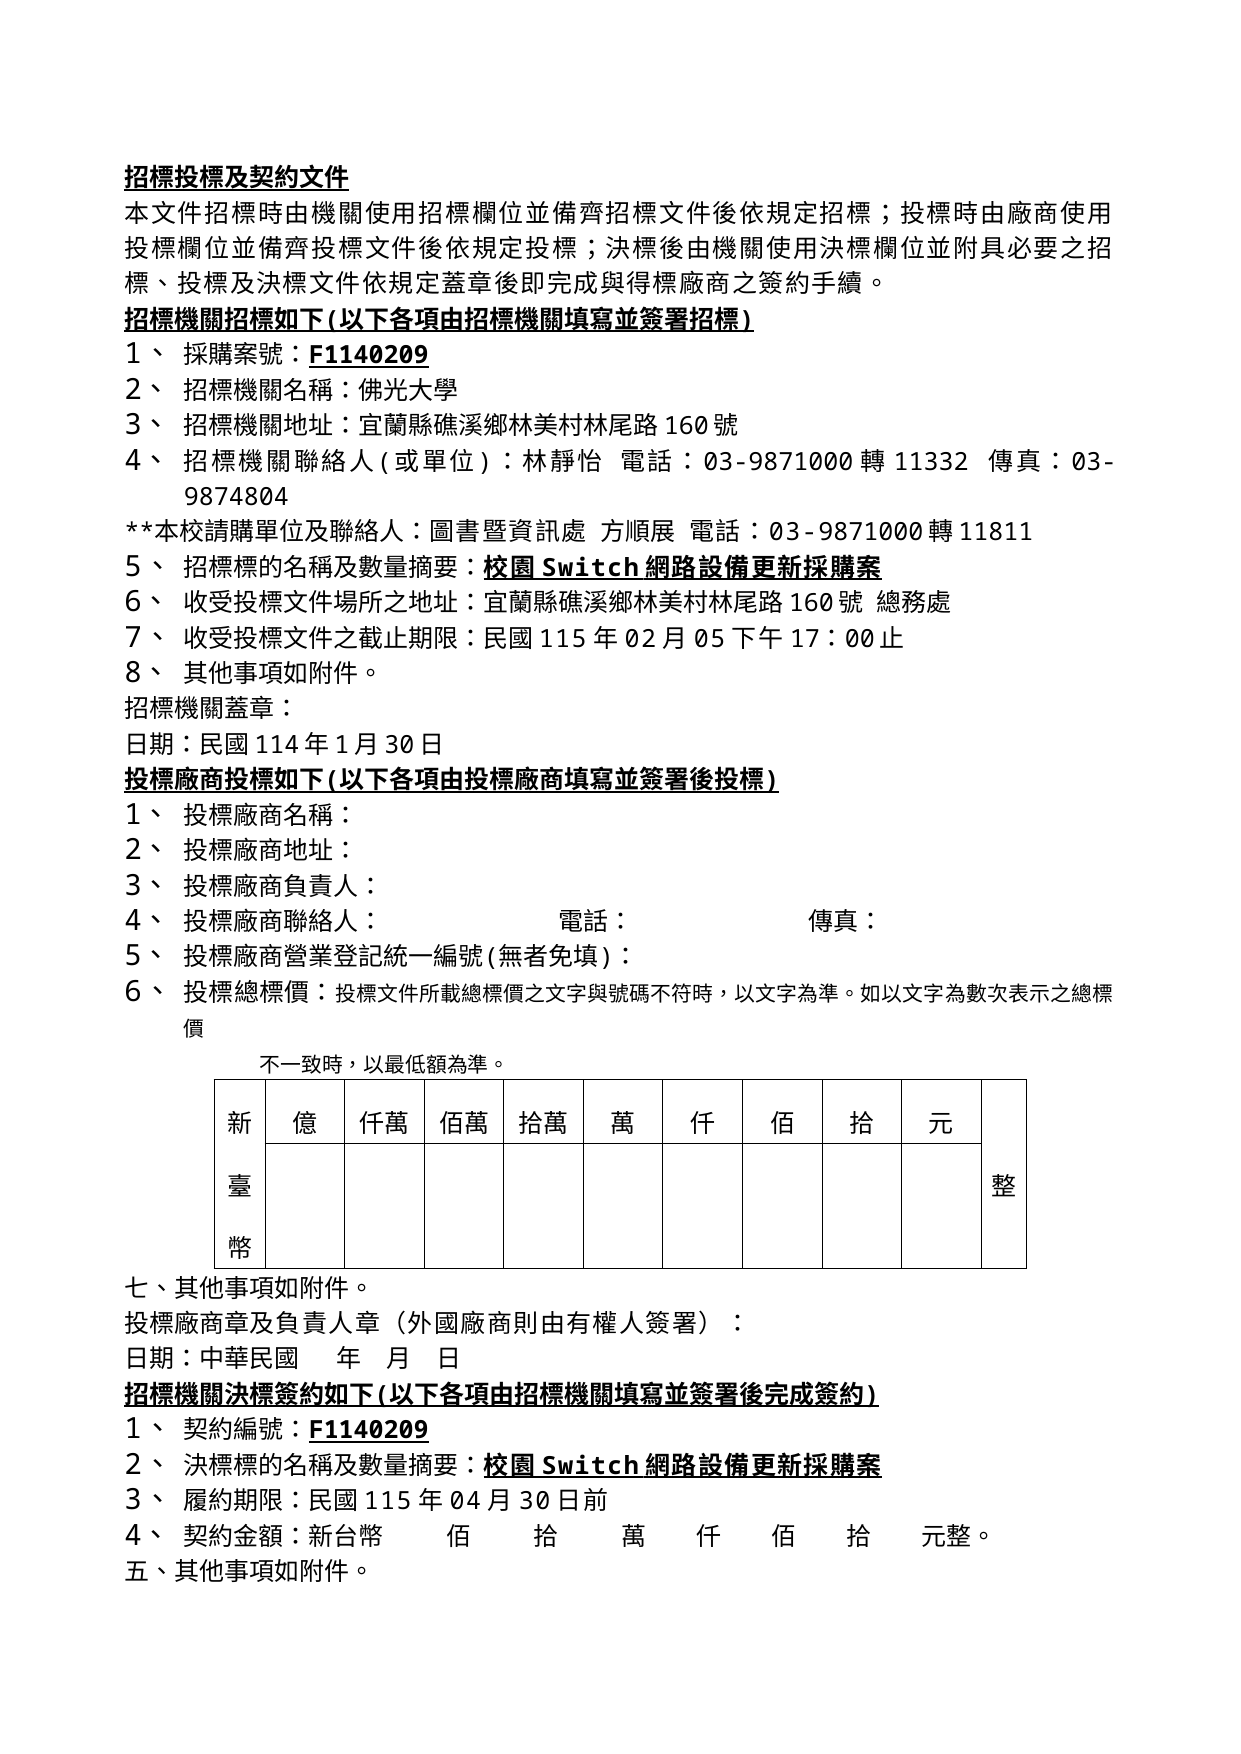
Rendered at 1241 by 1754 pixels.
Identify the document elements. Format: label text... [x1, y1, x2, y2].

list 收受投標文件場所之地址：宜蘭縣礁溪鄉林美村林尾路160號 總務處 [124, 583, 1116, 619]
list 履約期限：民國115年04月30日前 [124, 1481, 1116, 1517]
table_header 仟萬 [345, 1080, 424, 1143]
text 不一致時，以最低額為準。 [183, 1044, 1116, 1079]
list 投標廠商地址： [124, 831, 1116, 867]
table_header 元 [902, 1080, 981, 1143]
table_header 億 [266, 1080, 344, 1143]
list 採購案號：F1140209 [124, 335, 1116, 371]
list 投標總標價：投標文件所載總標價之文字與號碼不符時，以文字為準。如以文字為數次表示之總標價 [124, 973, 1116, 1044]
text **本校請購單位及聯絡人：圖書暨資訊處 方順展 電話：03-9871000轉11811 [124, 512, 1116, 548]
list 契約編號：F1140209 [124, 1410, 1116, 1446]
text 日期：中華民國 年 月 日 [124, 1339, 1116, 1375]
table_header 整 [982, 1080, 1026, 1268]
list 招標機關地址：宜蘭縣礁溪鄉林美村林尾路160號 [124, 406, 1116, 442]
table_header 拾 [823, 1080, 901, 1143]
table_cell [345, 1144, 424, 1268]
text 招標機關蓋章： [124, 689, 1116, 725]
table_cell [504, 1144, 583, 1268]
text 投標廠商投標如下(以下各項由投標廠商填寫並簽署後投標) [124, 760, 1116, 796]
table_cell [902, 1144, 981, 1268]
table_header 佰 [743, 1080, 822, 1143]
list 招標機關名稱：佛光大學 [124, 371, 1116, 406]
table_cell [266, 1144, 344, 1268]
text 本文件招標時由機關使用招標欄位並備齊招標文件後依規定招標；投標時由廠商使用投標欄位並備齊投標文件後依規定投標；決標後由機關使用決標欄位並附具必要之招標、投標及決標文件依規定蓋章後即完成與得標廠商之簽約手續。 [124, 194, 1116, 300]
text 七、其他事項如附件。 [124, 1269, 1116, 1304]
table_header 萬 [584, 1080, 662, 1143]
list 投標廠商負責人： [124, 867, 1116, 902]
list 招標機關聯絡人(或單位)：林靜怡 電話：03-9871000轉11332 傳真：03-9874804 [124, 442, 1116, 512]
table_header 新 臺 幣 [215, 1080, 265, 1268]
table_header 仟 [663, 1080, 742, 1143]
table_header 拾萬 [504, 1080, 583, 1143]
list 招標標的名稱及數量摘要：校園Switch網路設備更新採購案 [124, 548, 1116, 583]
list 收受投標文件之截止期限：民國115年02月05下午17：00止 [124, 619, 1116, 654]
text 五、其他事項如附件。 [124, 1552, 1116, 1587]
list 決標標的名稱及數量摘要：校園Switch網路設備更新採購案 [124, 1446, 1116, 1481]
list 其他事項如附件。 [124, 654, 1116, 689]
list 投標廠商名稱： [124, 796, 1116, 831]
text 日期：民國114年1月30日 [124, 725, 1116, 760]
table_cell [743, 1144, 822, 1268]
table_cell [425, 1144, 503, 1268]
table_header 佰萬 [425, 1080, 503, 1143]
list 契約金額：新台幣 佰 拾 萬 仟 佰 拾 元整。 [124, 1517, 1116, 1552]
list 投標廠商營業登記統一編號(無者免填)： [124, 937, 1116, 973]
table_cell [663, 1144, 742, 1268]
text 招標機關決標簽約如下(以下各項由招標機關填寫並簽署後完成簽約) [124, 1375, 1116, 1410]
table_cell [823, 1144, 901, 1268]
text 招標機關招標如下(以下各項由招標機關填寫並簽署招標) [124, 300, 1116, 335]
text 招標投標及契約文件 [124, 158, 1116, 194]
text 投標廠商章及負責人章（外國廠商則由有權人簽署）： [124, 1304, 1116, 1339]
table_cell [584, 1144, 662, 1268]
list 投標廠商聯絡人： 電話： 傳真： [124, 902, 1116, 937]
